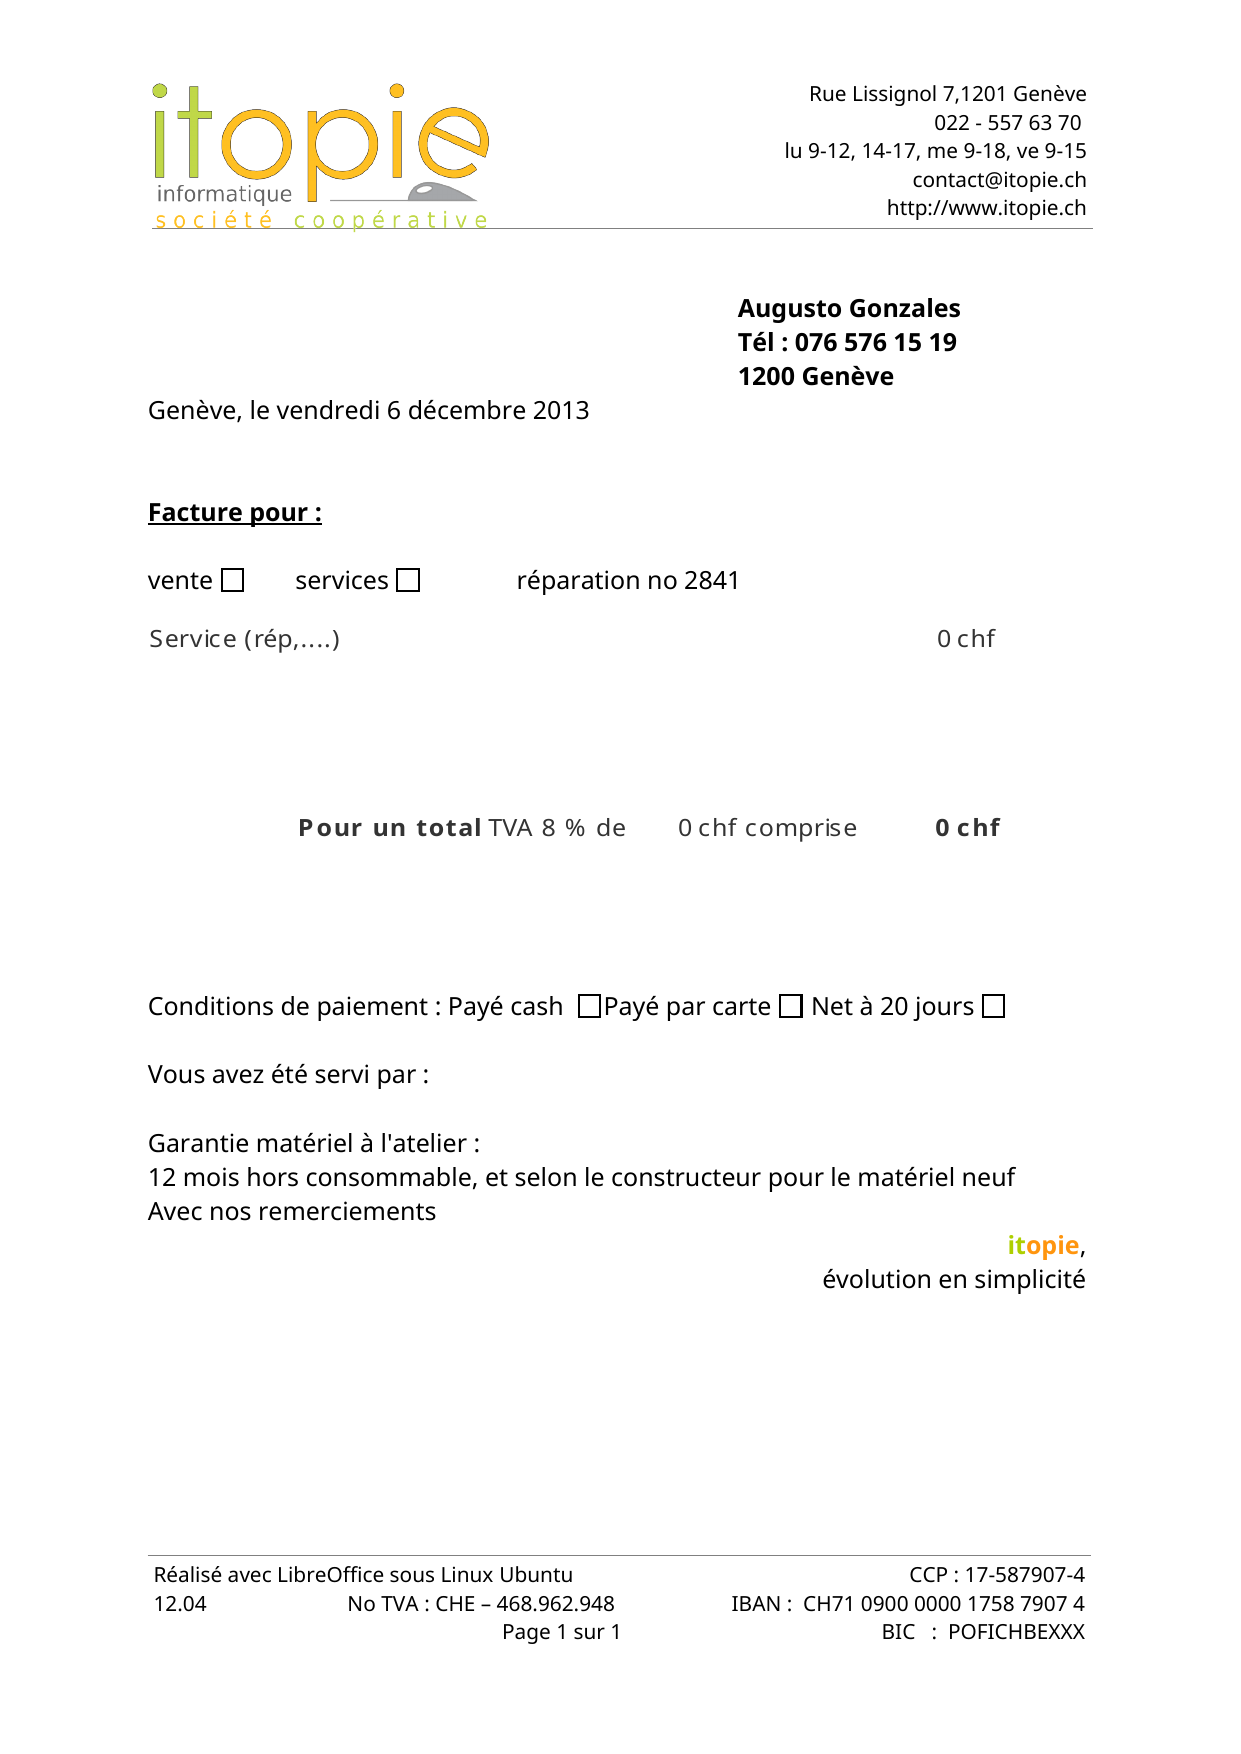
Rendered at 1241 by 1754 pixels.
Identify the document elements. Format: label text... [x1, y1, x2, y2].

text Avec nos remerciements [148, 1193, 1093, 1227]
text Garantie matériel à l'atelier : [148, 1125, 1093, 1159]
text Genève, le vendredi 6 décembre 2013 [148, 392, 1093, 427]
text 1200 Genève [148, 358, 1093, 392]
text Tél : 076 576 15 19 [148, 324, 1093, 358]
text itopie, [148, 1227, 1093, 1262]
text évolution en simplicité [148, 1262, 1093, 1296]
text vente services réparation no 2841 [148, 563, 1093, 597]
text Augusto Gonzales [148, 290, 1093, 324]
text Vous avez été servi par : [148, 1057, 1093, 1091]
text Conditions de paiement : Payé cash Payé par carte Net à 20 jours [148, 989, 1093, 1023]
picture [138, 72, 500, 244]
text 12 mois hors consommable, et selon le constructeur pour le matériel neuf [148, 1159, 1093, 1193]
text Facture pour : [148, 495, 1093, 529]
